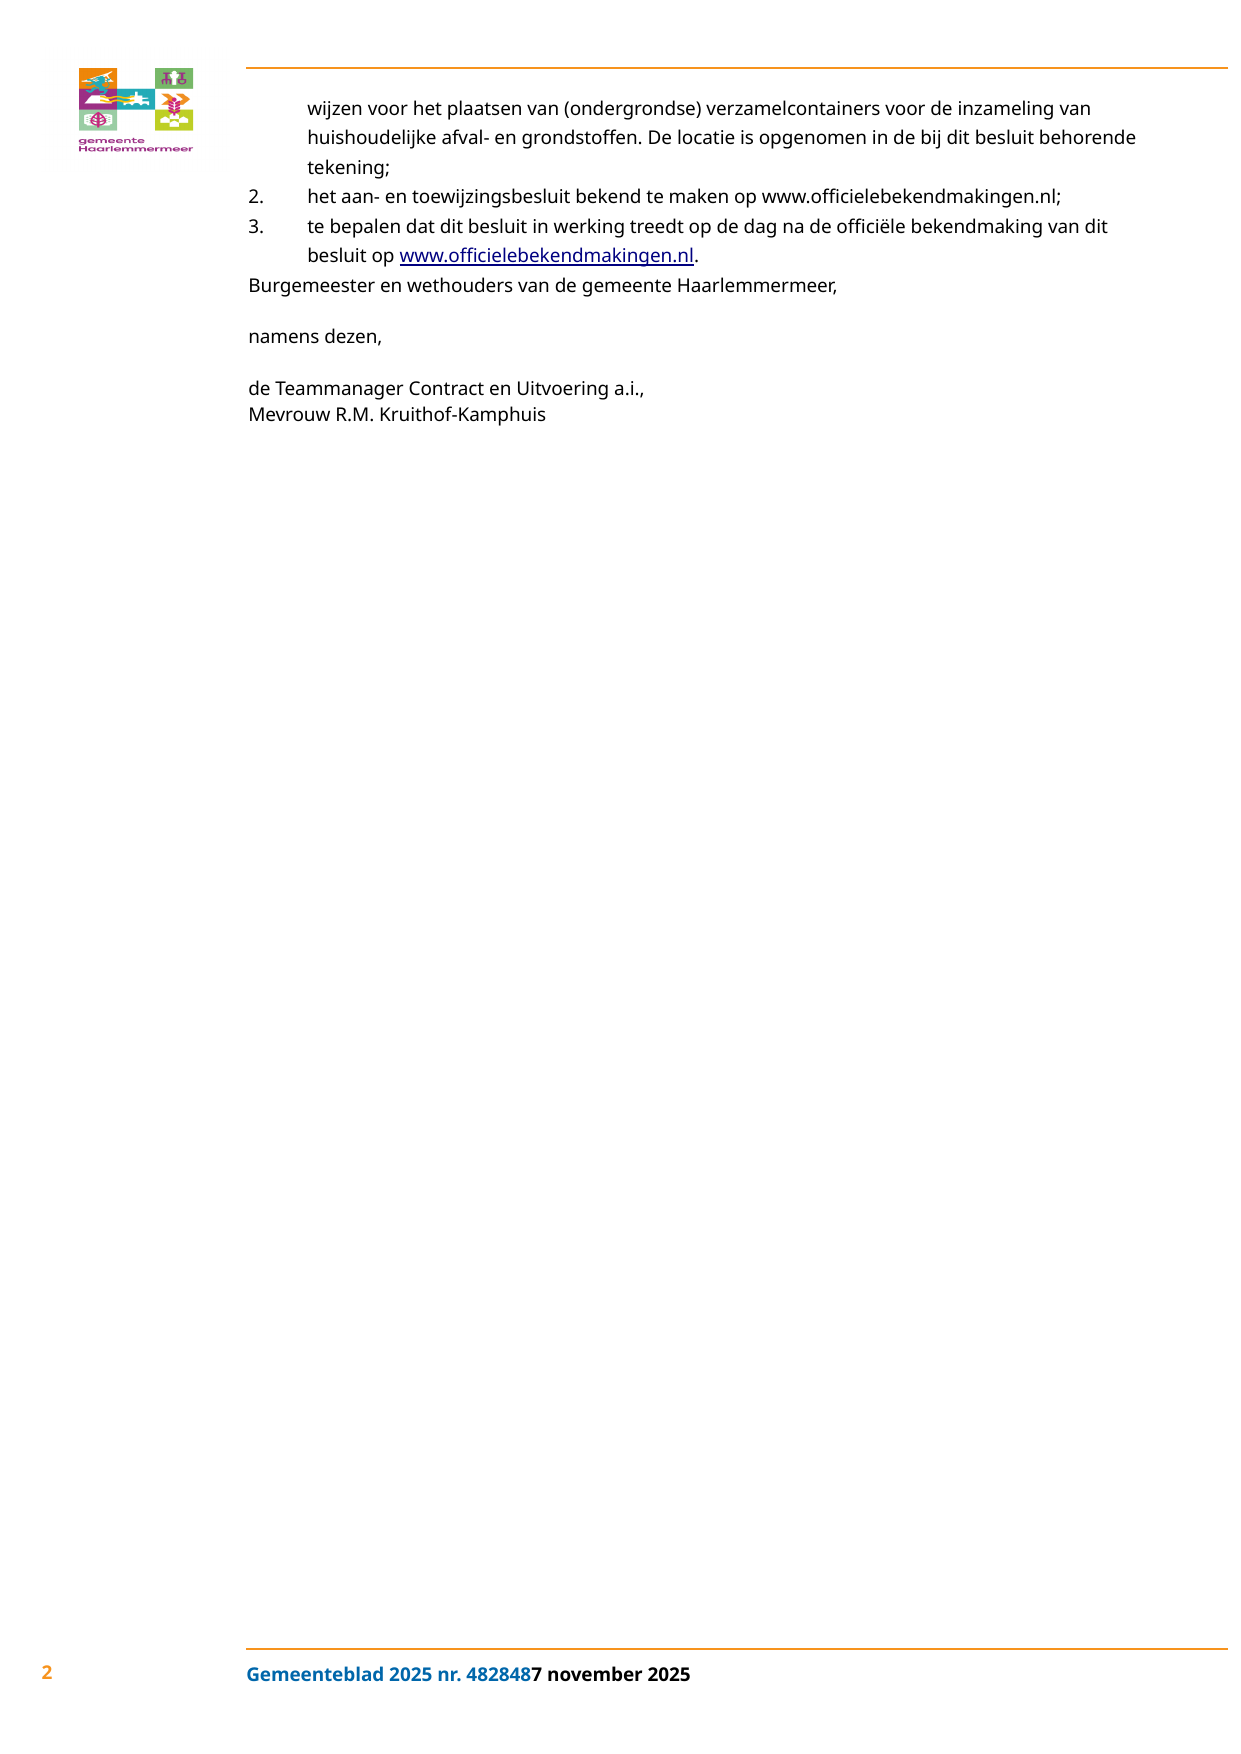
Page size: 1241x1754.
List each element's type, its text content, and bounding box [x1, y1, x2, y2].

list te bepalen dat dit besluit in werking treedt op de dag na de officiële bekendmaking van dit besluit op www.officielebekendmakingen.nl. [248, 213, 1152, 268]
list wijzen voor het plaatsen van (ondergrondse) verzamelcontainers voor de inzameling van huishoudelijke afval- en grondstoffen. De locatie is opgenomen in de bij dit besluit behorende tekening; [248, 95, 1152, 180]
list het aan- en toewijzingsbesluit bekend te maken op www.officielebekendmakingen.nl; [248, 183, 1152, 209]
text Burgemeester en wethouders van de gemeente Haarlemmermeer, [248, 272, 1152, 298]
text Mevrouw R.M. Kruithof-Kamphuis [248, 401, 1152, 427]
text de Teammanager Contract en Uitvoering a.i., [248, 375, 1152, 401]
picture [41, 47, 231, 172]
text namens dezen, [248, 324, 1152, 349]
